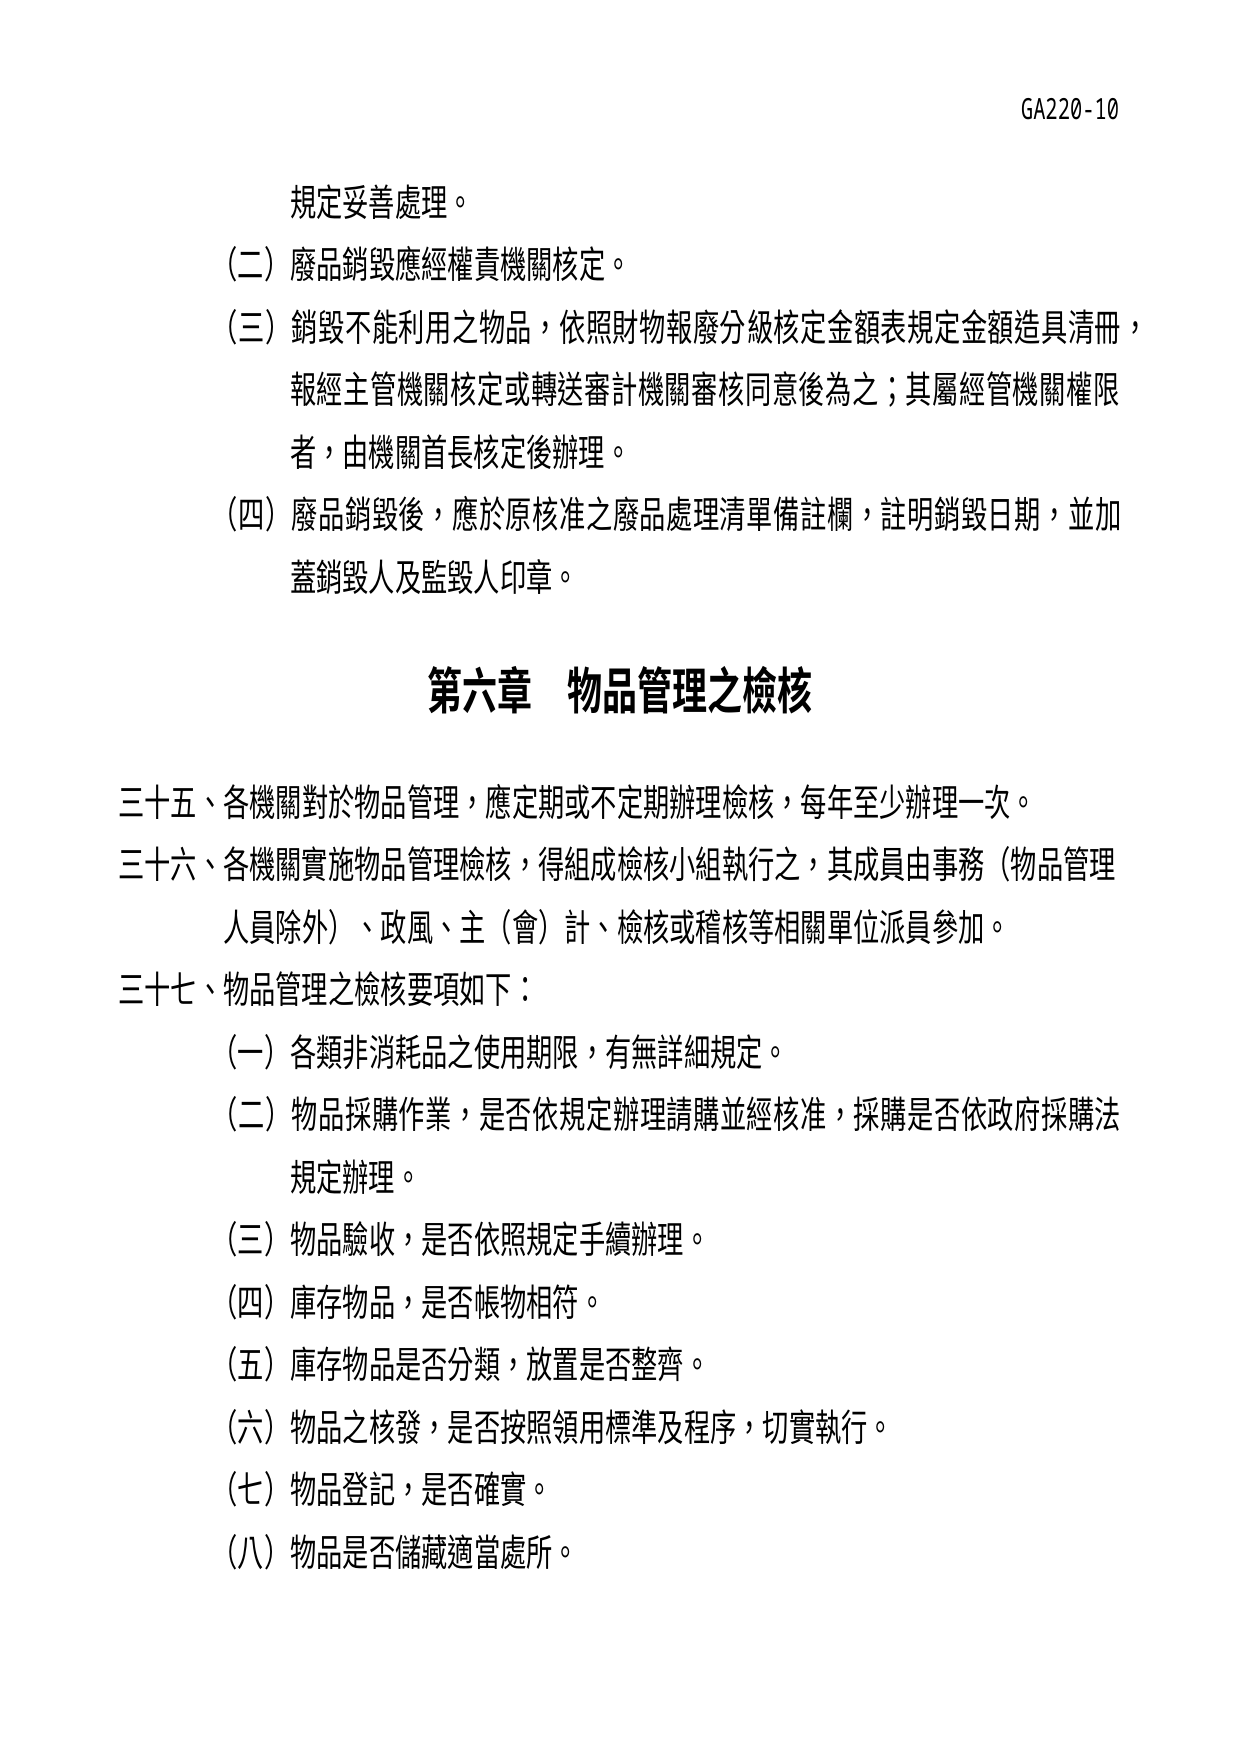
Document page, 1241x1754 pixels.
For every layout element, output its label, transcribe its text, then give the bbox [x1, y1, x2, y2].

text （八）物品是否儲藏適當處所。 [211, 1508, 1122, 1571]
text （三）物品驗收，是否依照規定手續辦理。 [211, 1196, 1122, 1258]
text （四）庫存物品，是否帳物相符。 [211, 1258, 1122, 1321]
text 第六章 物品管理之檢核 [118, 614, 1122, 739]
text （三）銷毀不能利用之物品，依照財物報廢分級核定金額表規定金額造具清冊，報經主管機關核定或轉送審計機關審核同意後為之；其屬經管機關權限者，由機關首長核定後辦理。 [211, 283, 1122, 471]
text （五）庫存物品是否分類，放置是否整齊。 [211, 1321, 1122, 1383]
text （七）物品登記，是否確實。 [211, 1446, 1122, 1508]
text 三十六、各機關實施物品管理檢核，得組成檢核小組執行之，其成員由事務（物品管理人員除外）、政風、主（會）計、檢核或稽核等相關單位派員參加。 [118, 821, 1122, 946]
text （二）物品採購作業，是否依規定辦理請購並經核准，採購是否依政府採購法規定辦理。 [211, 1071, 1122, 1196]
text 三十五、各機關對於物品管理，應定期或不定期辦理檢核，每年至少辦理一次。 [118, 758, 1122, 821]
text （二）廢品銷毀應經權責機關核定。 [211, 221, 1122, 283]
text （一）各類非消耗品之使用期限，有無詳細規定。 [211, 1008, 1122, 1071]
text 三十七、物品管理之檢核要項如下： [118, 946, 1122, 1008]
text 規定妥善處理。 [211, 158, 1122, 221]
text （四）廢品銷毀後，應於原核准之廢品處理清單備註欄，註明銷毀日期，並加蓋銷毀人及監毀人印章。 [211, 471, 1122, 596]
text （六）物品之核發，是否按照領用標準及程序，切實執行。 [211, 1383, 1122, 1446]
